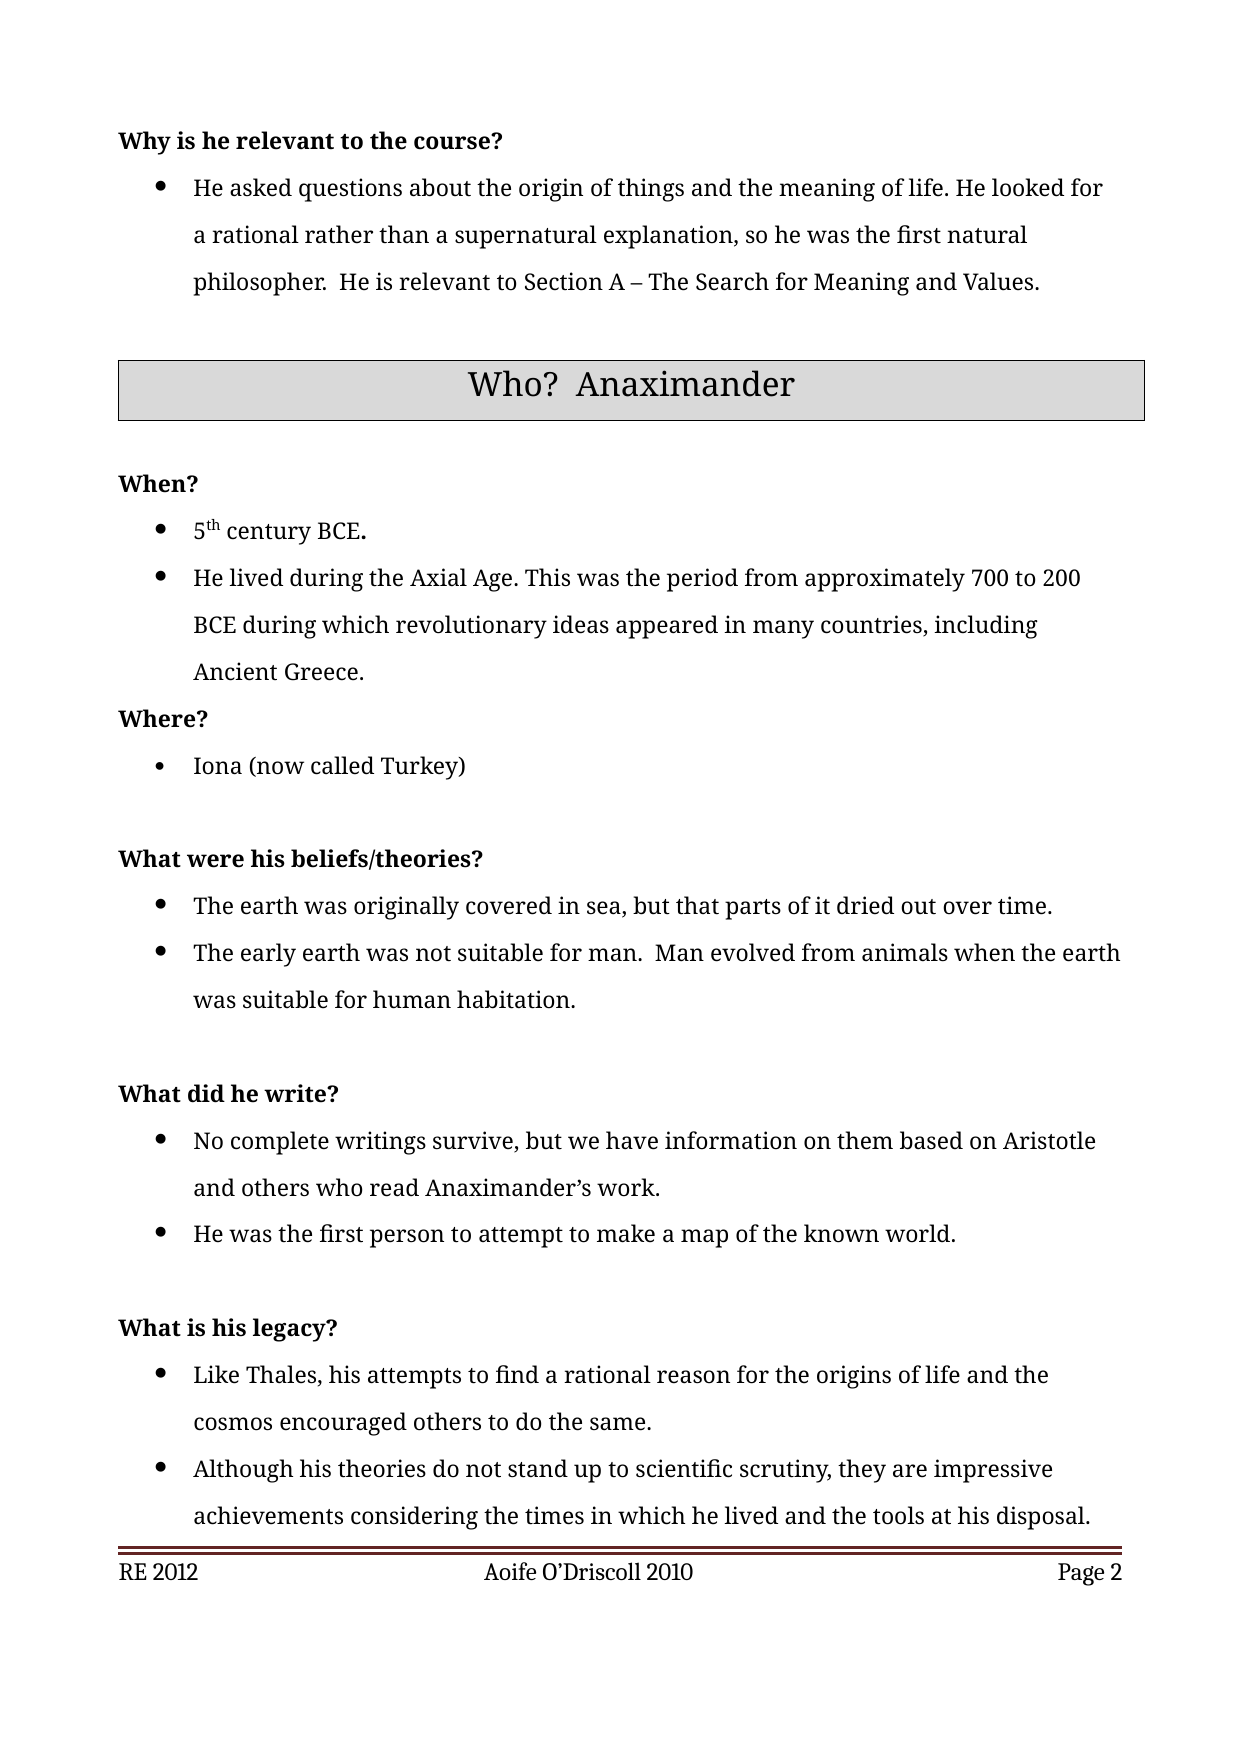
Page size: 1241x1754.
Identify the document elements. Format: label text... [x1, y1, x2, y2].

text When? [118, 468, 1122, 499]
text What did he write? [118, 1078, 1122, 1109]
list He asked questions about the origin of things and the meaning of life. He looked for a rational rather than a supernatural explanation, so he was the first natural philosopher. He is relevant to Section A – The Search for Meaning and Values. [156, 172, 1122, 297]
table_header Who? Anaximander [119, 361, 1144, 420]
list Like Thales, his attempts to find a rational reason for the origins of life and the cosmos encouraged others to do the same. [156, 1359, 1122, 1437]
list The early earth was not suitable for man. Man evolved from animals when the earth was suitable for human habitation. [156, 937, 1122, 1015]
text What is his legacy? [118, 1312, 1122, 1343]
list Although his theories do not stand up to scientific scrutiny, they are impressive achievements considering the times in which he lived and the tools at his disposal. [156, 1453, 1122, 1531]
list Iona (now called Turkey) [156, 749, 1122, 781]
list No complete writings survive, but we have information on them based on Aristotle and others who read Anaximander’s work. [156, 1124, 1122, 1203]
text Where? [118, 703, 1122, 734]
list 5th century BCE. [156, 515, 1122, 546]
list He was the first person to attempt to make a map of the known world. [156, 1218, 1122, 1249]
list The earth was originally covered in sea, but that parts of it dried out over time. [156, 890, 1122, 921]
list He lived during the Axial Age. This was the period from approximately 700 to 200 BCE during which revolutionary ideas appeared in many countries, including Ancient Greece. [156, 562, 1122, 687]
text What were his beliefs/theories? [118, 843, 1122, 874]
text Why is he relevant to the course? [118, 125, 1122, 157]
